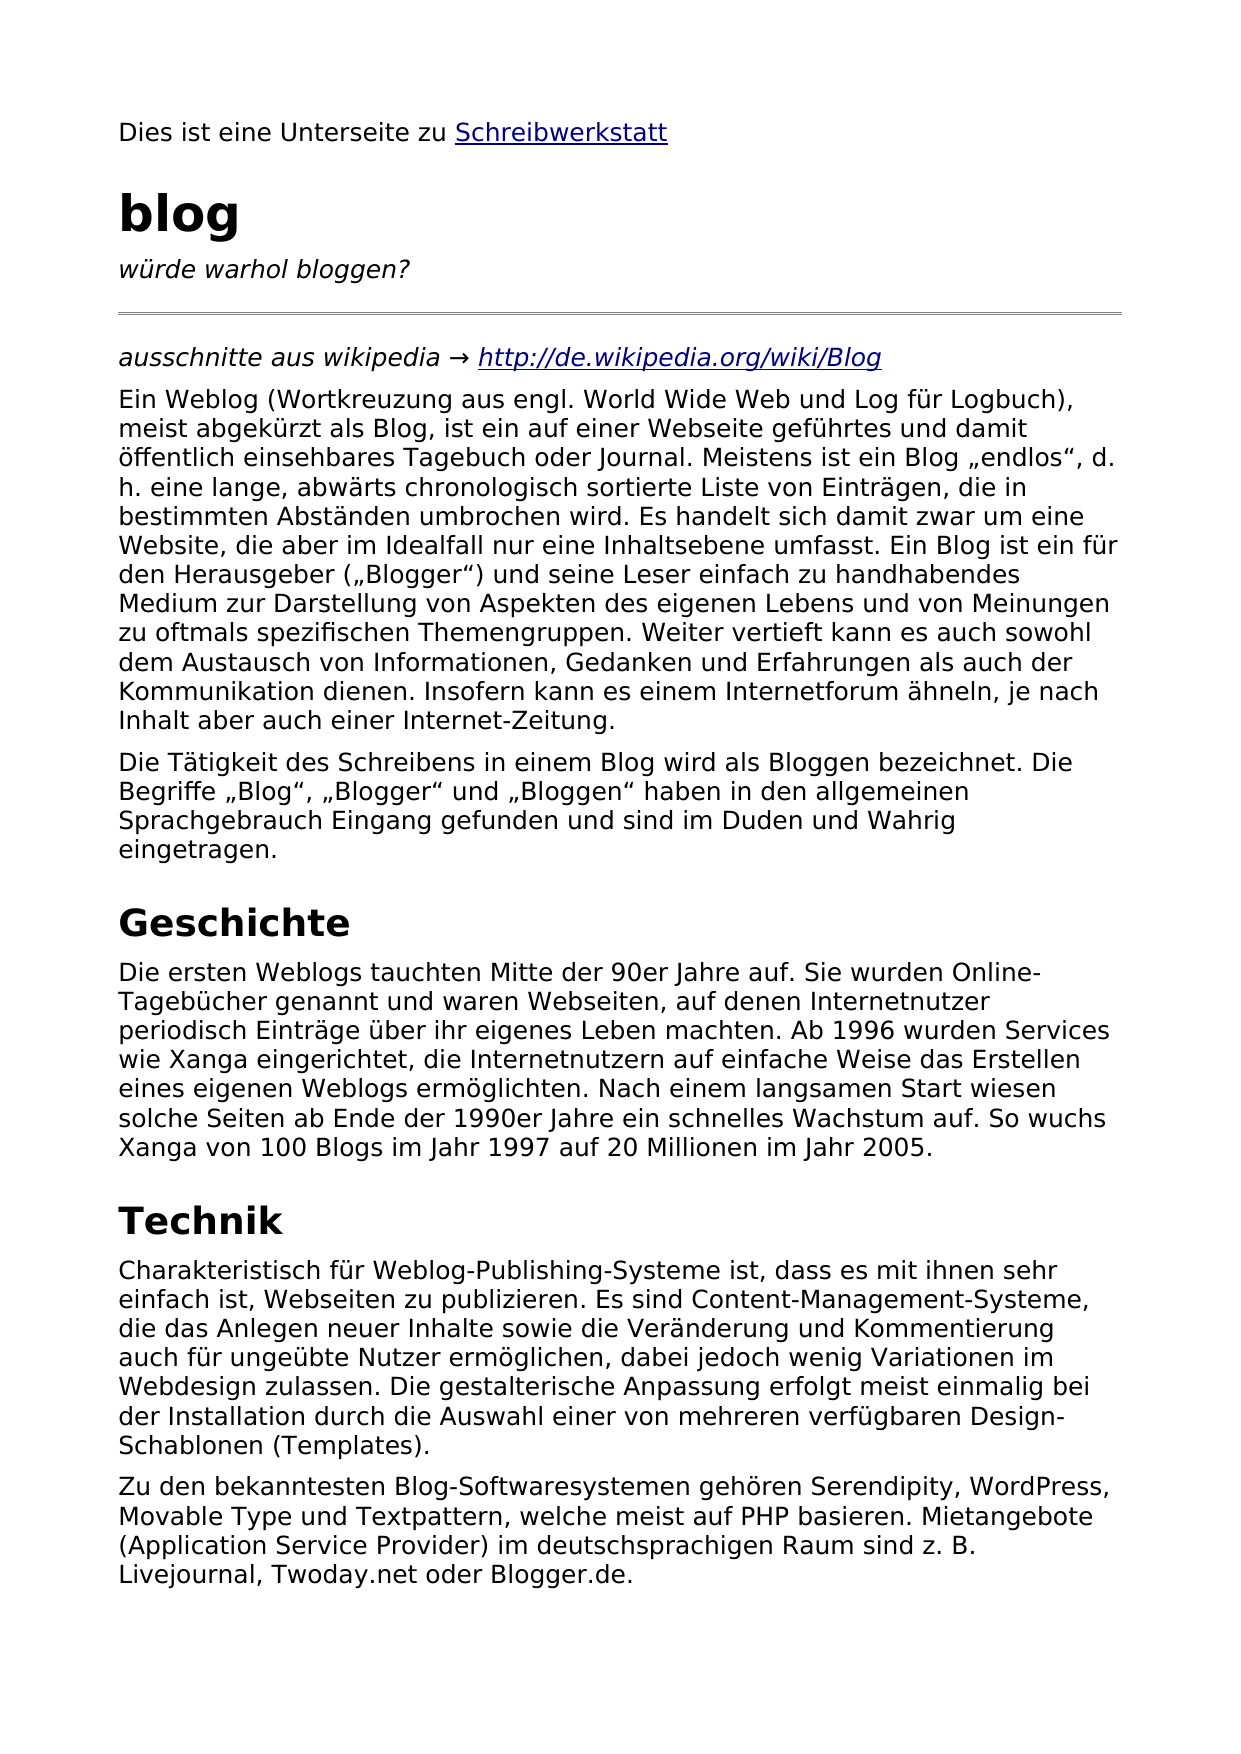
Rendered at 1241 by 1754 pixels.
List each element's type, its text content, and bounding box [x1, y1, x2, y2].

text würde warhol bloggen? [118, 256, 1122, 285]
text Die ersten Weblogs tauchten Mitte der 90er Jahre auf. Sie wurden Online-Tagebücher genannt und waren Webseiten, auf denen Internetnutzer periodisch Einträge über ihr eigenes Leben machten. Ab 1996 wurden Services wie Xanga eingerichtet, die Internetnutzern auf einfache Weise das Erstellen eines eigenen Weblogs ermöglichten. Nach einem langsamen Start wiesen solche Seiten ab Ende der 1990er Jahre ein schnelles Wachstum auf. So wuchs Xanga von 100 Blogs im Jahr 1997 auf 20 Millionen im Jahr 2005. [118, 958, 1122, 1162]
text Dies ist eine Unterseite zu Schreibwerkstatt [118, 118, 1122, 147]
subtitle Technik [118, 1200, 1122, 1243]
subtitle blog [118, 185, 1122, 243]
text Ein Weblog (Wortkreuzung aus engl. World Wide Web und Log für Logbuch), meist abgekürzt als Blog, ist ein auf einer Webseite geführtes und damit öffentlich einsehbares Tagebuch oder Journal. Meistens ist ein Blog „endlos“, d. h. eine lange, abwärts chronologisch sortierte Liste von Einträgen, die in bestimmten Abständen umbrochen wird. Es handelt sich damit zwar um eine Website, die aber im Idealfall nur eine Inhaltsebene umfasst. Ein Blog ist ein für den Herausgeber („Blogger“) und seine Leser einfach zu handhabendes Medium zur Darstellung von Aspekten des eigenen Lebens und von Meinungen zu oftmals spezifischen Themengruppen. Weiter vertieft kann es auch sowohl dem Austausch von Informationen, Gedanken und Erfahrungen als auch der Kommunikation dienen. Insofern kann es einem Internetforum ähneln, je nach Inhalt aber auch einer Internet-Zeitung. [118, 385, 1122, 735]
text ausschnitte aus wikipedia → http://de.wikipedia.org/wiki/Blog [118, 343, 1122, 373]
text Charakteristisch für Weblog-Publishing-Systeme ist, dass es mit ihnen sehr einfach ist, Webseiten zu publizieren. Es sind Content-Management-Systeme, die das Anlegen neuer Inhalte sowie die Veränderung und Kommentierung auch für ungeübte Nutzer ermöglichen, dabei jedoch wenig Variationen im Webdesign zulassen. Die gestalterische Anpassung erfolgt meist einmalig bei der Installation durch die Auswahl einer von mehreren verfügbaren Design-Schablonen (Templates). [118, 1256, 1122, 1460]
subtitle Geschichte [118, 902, 1122, 946]
text Zu den bekanntesten Blog-Softwaresystemen gehören Serendipity, WordPress, Movable Type und Textpattern, welche meist auf PHP basieren. Mietangebote (Application Service Provider) im deutschsprachigen Raum sind z. B. Livejournal, Twoday.net oder Blogger.de. [118, 1472, 1122, 1589]
text Die Tätigkeit des Schreibens in einem Blog wird als Bloggen bezeichnet. Die Begriffe „Blog“, „Blogger“ und „Bloggen“ haben in den allgemeinen Sprachgebrauch Eingang gefunden und sind im Duden und Wahrig eingetragen. [118, 748, 1122, 864]
